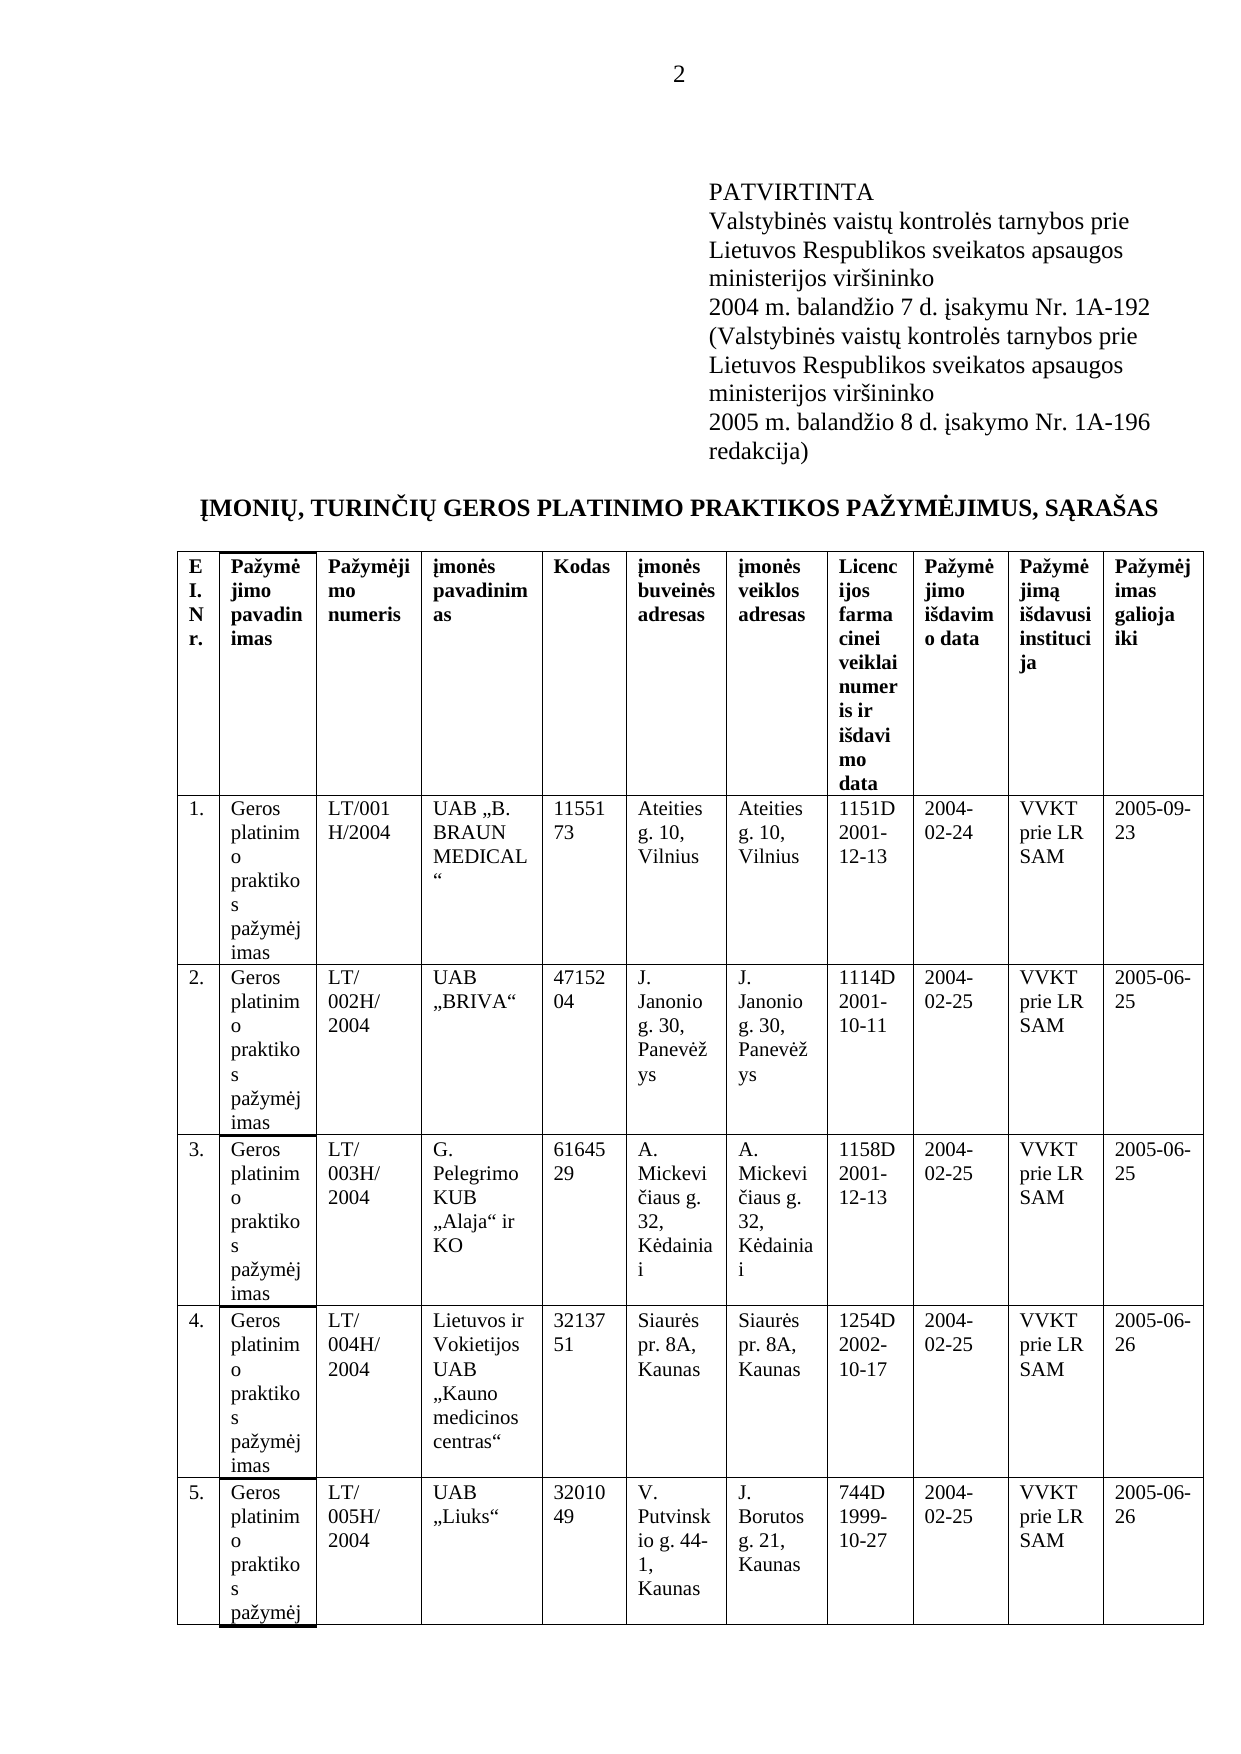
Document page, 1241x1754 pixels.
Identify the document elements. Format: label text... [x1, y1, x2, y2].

table_header Pažymėjimo išdavimo data [914, 552, 1008, 795]
table_cell 2004-02-25 [914, 965, 1008, 1134]
text (Valstybinės vaistų kontrolės tarnybos prie [177, 321, 1181, 350]
text ministerijos viršininko [177, 378, 1181, 407]
table_cell Ateities g. 10, Vilnius [627, 796, 726, 964]
table_cell VVKT prie LR SAM [1009, 965, 1103, 1134]
table_cell Geros platinimo praktikos pažymėjimas [220, 965, 316, 1134]
text redakcija) [177, 436, 1181, 465]
text PATVIRTINTA [709, 177, 1181, 206]
table_cell VVKT prie LR SAM [1009, 1135, 1103, 1305]
text 2004 m. balandžio 7 d. įsakymu Nr. 1A-192 [177, 292, 1181, 321]
table_cell LT/005H/2004 [317, 1478, 421, 1624]
text ministerijos viršininko [177, 263, 1181, 292]
table_header įmonės pavadinimas [422, 552, 542, 795]
table_cell 2005-06-25 [1104, 1135, 1203, 1305]
table_cell 3201049 [543, 1478, 626, 1624]
table_header Pažymėjimo pavadinimas [220, 554, 316, 795]
table_cell 2005-09-23 [1104, 796, 1203, 964]
table_cell UAB „Liuks“ [422, 1478, 542, 1624]
table_cell VVKT prie LR SAM [1009, 1306, 1103, 1477]
table_cell J. Borutos g. 21, Kaunas [727, 1478, 827, 1624]
table_cell UAB „BRIVA“ [422, 965, 542, 1134]
table_cell A. Mickevičiaus g. 32, Kėdainiai [727, 1135, 827, 1305]
table_cell 2004-02-25 [914, 1478, 1008, 1624]
table_cell 1254D 2002-10-17 [828, 1306, 913, 1477]
text Lietuvos Respublikos sveikatos apsaugos [177, 350, 1181, 378]
table_cell Geros platinimo praktikos pažymėj [220, 1480, 316, 1624]
table_cell LT/001 H/2004 [317, 796, 421, 964]
table_cell LT/004H/2004 [317, 1306, 421, 1477]
table_cell 2005-06-26 [1104, 1478, 1203, 1624]
table_header Licencijos farmacinei veiklai numeris ir išdavimo data [828, 552, 913, 795]
table_cell 2004-02-25 [914, 1135, 1008, 1305]
table_cell J. Janonio g. 30, Panevėžys [627, 965, 726, 1134]
table_cell 3. [178, 1135, 219, 1305]
table_cell V. Putvinskio g. 44-1, Kaunas [627, 1478, 726, 1624]
table_cell UAB „B. BRAUN MEDICAL“ [422, 796, 542, 964]
table_cell LT/003H/2004 [317, 1135, 421, 1305]
table_cell Siaurės pr. 8A, Kaunas [627, 1306, 726, 1477]
table_header EI. Nr. [178, 552, 219, 795]
table_cell 2005-06-25 [1104, 965, 1203, 1134]
table_cell Lietuvos ir Vokietijos UAB „Kauno medicinos centras“ [422, 1306, 542, 1477]
table_cell LT/002H/2004 [317, 965, 421, 1134]
table_cell Geros platinimo praktikos pažymėjimas [220, 1137, 316, 1305]
table_cell 1151D 2001-12-13 [828, 796, 913, 964]
table_cell 2004-02-25 [914, 1306, 1008, 1477]
table_cell 4. [178, 1306, 219, 1477]
table_cell 744D 1999-10-27 [828, 1478, 913, 1624]
table_cell Geros platinimo praktikos pažymėjimas [220, 796, 316, 964]
table_cell J. Janonio g. 30, Panevėžys [727, 965, 827, 1134]
table_cell A. Mickevičiaus g. 32, Kėdainiai [627, 1135, 726, 1305]
table_cell Siaurės pr. 8A, Kaunas [727, 1306, 827, 1477]
table_header įmonės veiklos adresas [727, 552, 827, 795]
table_cell 2004-02-24 [914, 796, 1008, 964]
text Lietuvos Respublikos sveikatos apsaugos [177, 235, 1181, 263]
table_cell 4715204 [543, 965, 626, 1134]
table_cell 1155173 [543, 796, 626, 964]
text 2005 m. balandžio 8 d. įsakymo Nr. 1A-196 [177, 407, 1181, 436]
table_cell G. Pelegrimo KUB „Alaja“ ir KO [422, 1135, 542, 1305]
table_header įmonės buveinės adresas [627, 552, 726, 795]
table_header Pažymėjimas galioja iki [1104, 552, 1203, 795]
table_header Pažymėjimą išdavusi institucija [1009, 552, 1103, 795]
table_cell 2. [178, 965, 219, 1134]
text ĮMONIŲ, TURINČIŲ GEROS PLATINIMO PRAKTIKOS PAŽYMĖJIMUS, SĄRAŠAS [177, 493, 1181, 522]
table_cell 3213751 [543, 1306, 626, 1477]
table_cell Ateities g. 10, Vilnius [727, 796, 827, 964]
table_cell VVKT prie LR SAM [1009, 796, 1103, 964]
table_cell 5. [178, 1478, 219, 1624]
text Valstybinės vaistų kontrolės tarnybos prie [177, 206, 1181, 235]
table_cell 1. [178, 796, 219, 964]
table_header Kodas [543, 552, 626, 795]
table_cell 1114D 2001-10-11 [828, 965, 913, 1134]
table_cell Geros platinimo praktikos pažymėjimas [220, 1308, 316, 1477]
table_cell 2005-06-26 [1104, 1306, 1203, 1477]
table_cell 1158D 2001-12-13 [828, 1135, 913, 1305]
table_cell VVKT prie LR SAM [1009, 1478, 1103, 1624]
table_header Pažymėjimo numeris [317, 552, 421, 795]
table_cell 6164529 [543, 1135, 626, 1305]
